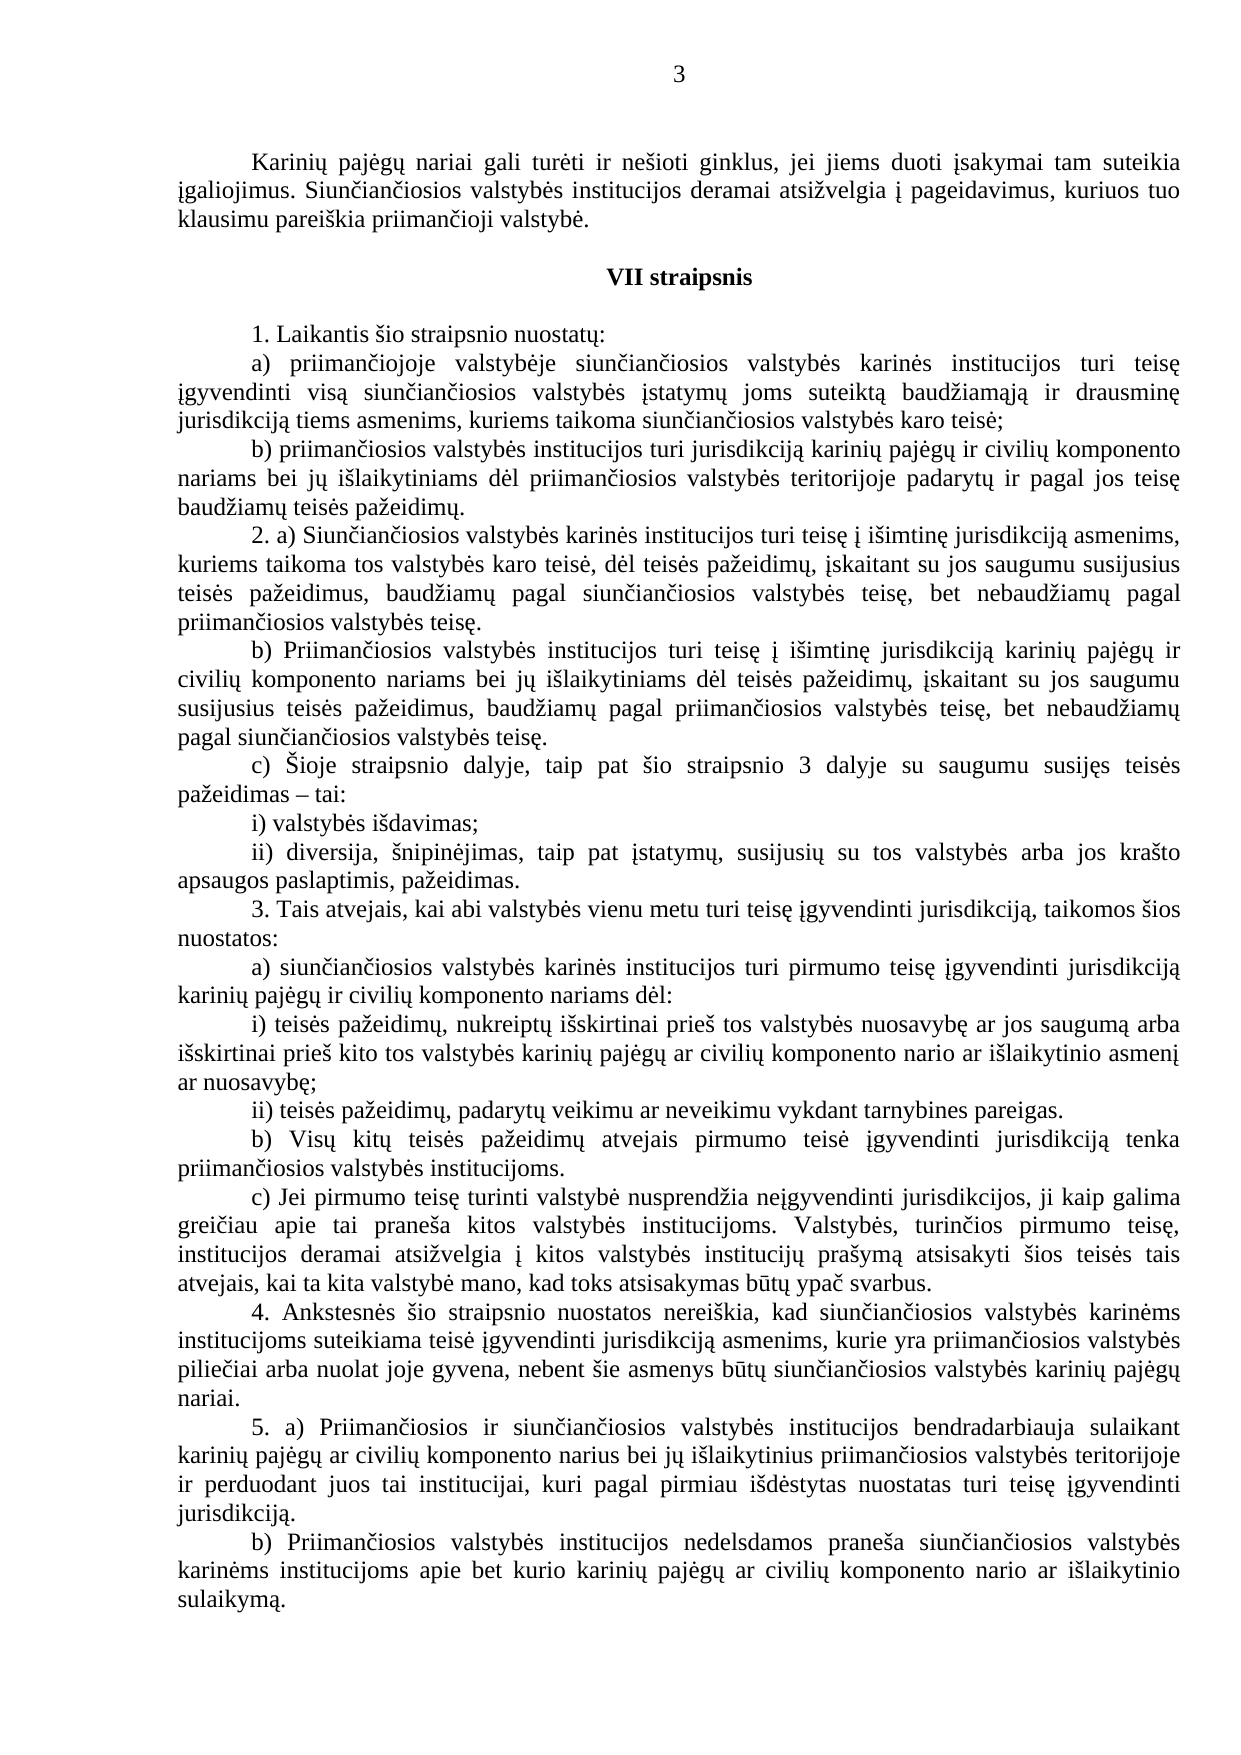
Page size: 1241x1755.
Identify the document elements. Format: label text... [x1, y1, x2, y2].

text 1. Laikantis šio straipsnio nuostatų: [177, 319, 1181, 348]
text 4. Ankstesnės šio straipsnio nuostatos nereiškia, kad siunčiančiosios valstybės karinėms institucijoms suteikiama teisė įgyvendinti jurisdikciją asmenims, kurie yra priimančiosios valstybės piliečiai arba nuolat joje gyvena, nebent šie asmenys būtų siunčiančiosios valstybės karinių pajėgų nariai. [177, 1297, 1181, 1412]
text ii) diversija, šnipinėjimas, taip pat įstatymų, susijusių su tos valstybės arba jos krašto apsaugos paslaptimis, pažeidimas. [177, 837, 1181, 894]
text 2. a) Siunčiančiosios valstybės karinės institucijos turi teisę į išimtinę jurisdikciją asmenims, kuriems taikoma tos valstybės karo teisė, dėl teisės pažeidimų, įskaitant su jos saugumu susijusius teisės pažeidimus, baudžiamų pagal siunčiančiosios valstybės teisę, bet nebaudžiamų pagal priimančiosios valstybės teisę. [177, 521, 1181, 636]
text i) valstybės išdavimas; [177, 808, 1181, 837]
text b) Priimančiosios valstybės institucijos turi teisę į išimtinę jurisdikciją karinių pajėgų ir civilių komponento nariams bei jų išlaikytiniams dėl teisės pažeidimų, įskaitant su jos saugumu susijusius teisės pažeidimus, baudžiamų pagal priimančiosios valstybės teisę, bet nebaudžiamų pagal siunčiančiosios valstybės teisę. [177, 636, 1181, 751]
text VII straipsnis [177, 262, 1181, 291]
text Karinių pajėgų nariai gali turėti ir nešioti ginklus, jei jiems duoti įsakymai tam suteikia įgaliojimus. Siunčiančiosios valstybės institucijos deramai atsižvelgia į pageidavimus, kuriuos tuo klausimu pareiškia priimančioji valstybė. [177, 147, 1181, 233]
text a) siunčiančiosios valstybės karinės institucijos turi pirmumo teisę įgyvendinti jurisdikciją karinių pajėgų ir civilių komponento nariams dėl: [177, 952, 1181, 1009]
text 5. a) Priimančiosios ir siunčiančiosios valstybės institucijos bendradarbiauja sulaikant karinių pajėgų ar civilių komponento narius bei jų išlaikytinius priimančiosios valstybės teritorijoje ir perduodant juos tai institucijai, kuri pagal pirmiau išdėstytas nuostatas turi teisę įgyvendinti jurisdikciją. [177, 1412, 1181, 1527]
text ii) teisės pažeidimų, padarytų veikimu ar neveikimu vykdant tarnybines pareigas. [177, 1096, 1181, 1124]
text 3. Tais atvejais, kai abi valstybės vienu metu turi teisę įgyvendinti jurisdikciją, taikomos šios nuostatos: [177, 894, 1181, 952]
text c) Šioje straipsnio dalyje, taip pat šio straipsnio 3 dalyje su saugumu susijęs teisės pažeidimas – tai: [177, 751, 1181, 808]
text b) priimančiosios valstybės institucijos turi jurisdikciją karinių pajėgų ir civilių komponento nariams bei jų išlaikytiniams dėl priimančiosios valstybės teritorijoje padarytų ir pagal jos teisę baudžiamų teisės pažeidimų. [177, 434, 1181, 521]
text a) priimančiojoje valstybėje siunčiančiosios valstybės karinės institucijos turi teisę įgyvendinti visą siunčiančiosios valstybės įstatymų joms suteiktą baudžiamąją ir drausminę jurisdikciją tiems asmenims, kuriems taikoma siunčiančiosios valstybės karo teisė; [177, 348, 1181, 434]
text b) Visų kitų teisės pažeidimų atvejais pirmumo teisė įgyvendinti jurisdikciją tenka priimančiosios valstybės institucijoms. [177, 1124, 1181, 1182]
text i) teisės pažeidimų, nukreiptų išskirtinai prieš tos valstybės nuosavybę ar jos saugumą arba išskirtinai prieš kito tos valstybės karinių pajėgų ar civilių komponento nario ar išlaikytinio asmenį ar nuosavybę; [177, 1009, 1181, 1096]
text b) Priimančiosios valstybės institucijos nedelsdamos praneša siunčiančiosios valstybės karinėms institucijoms apie bet kurio karinių pajėgų ar civilių komponento nario ar išlaikytinio sulaikymą. [177, 1527, 1181, 1613]
text c) Jei pirmumo teisę turinti valstybė nusprendžia neįgyvendinti jurisdikcijos, ji kaip galima greičiau apie tai praneša kitos valstybės institucijoms. Valstybės, turinčios pirmumo teisę, institucijos deramai atsižvelgia į kitos valstybės institucijų prašymą atsisakyti šios teisės tais atvejais, kai ta kita valstybė mano, kad toks atsisakymas būtų ypač svarbus. [177, 1182, 1181, 1297]
